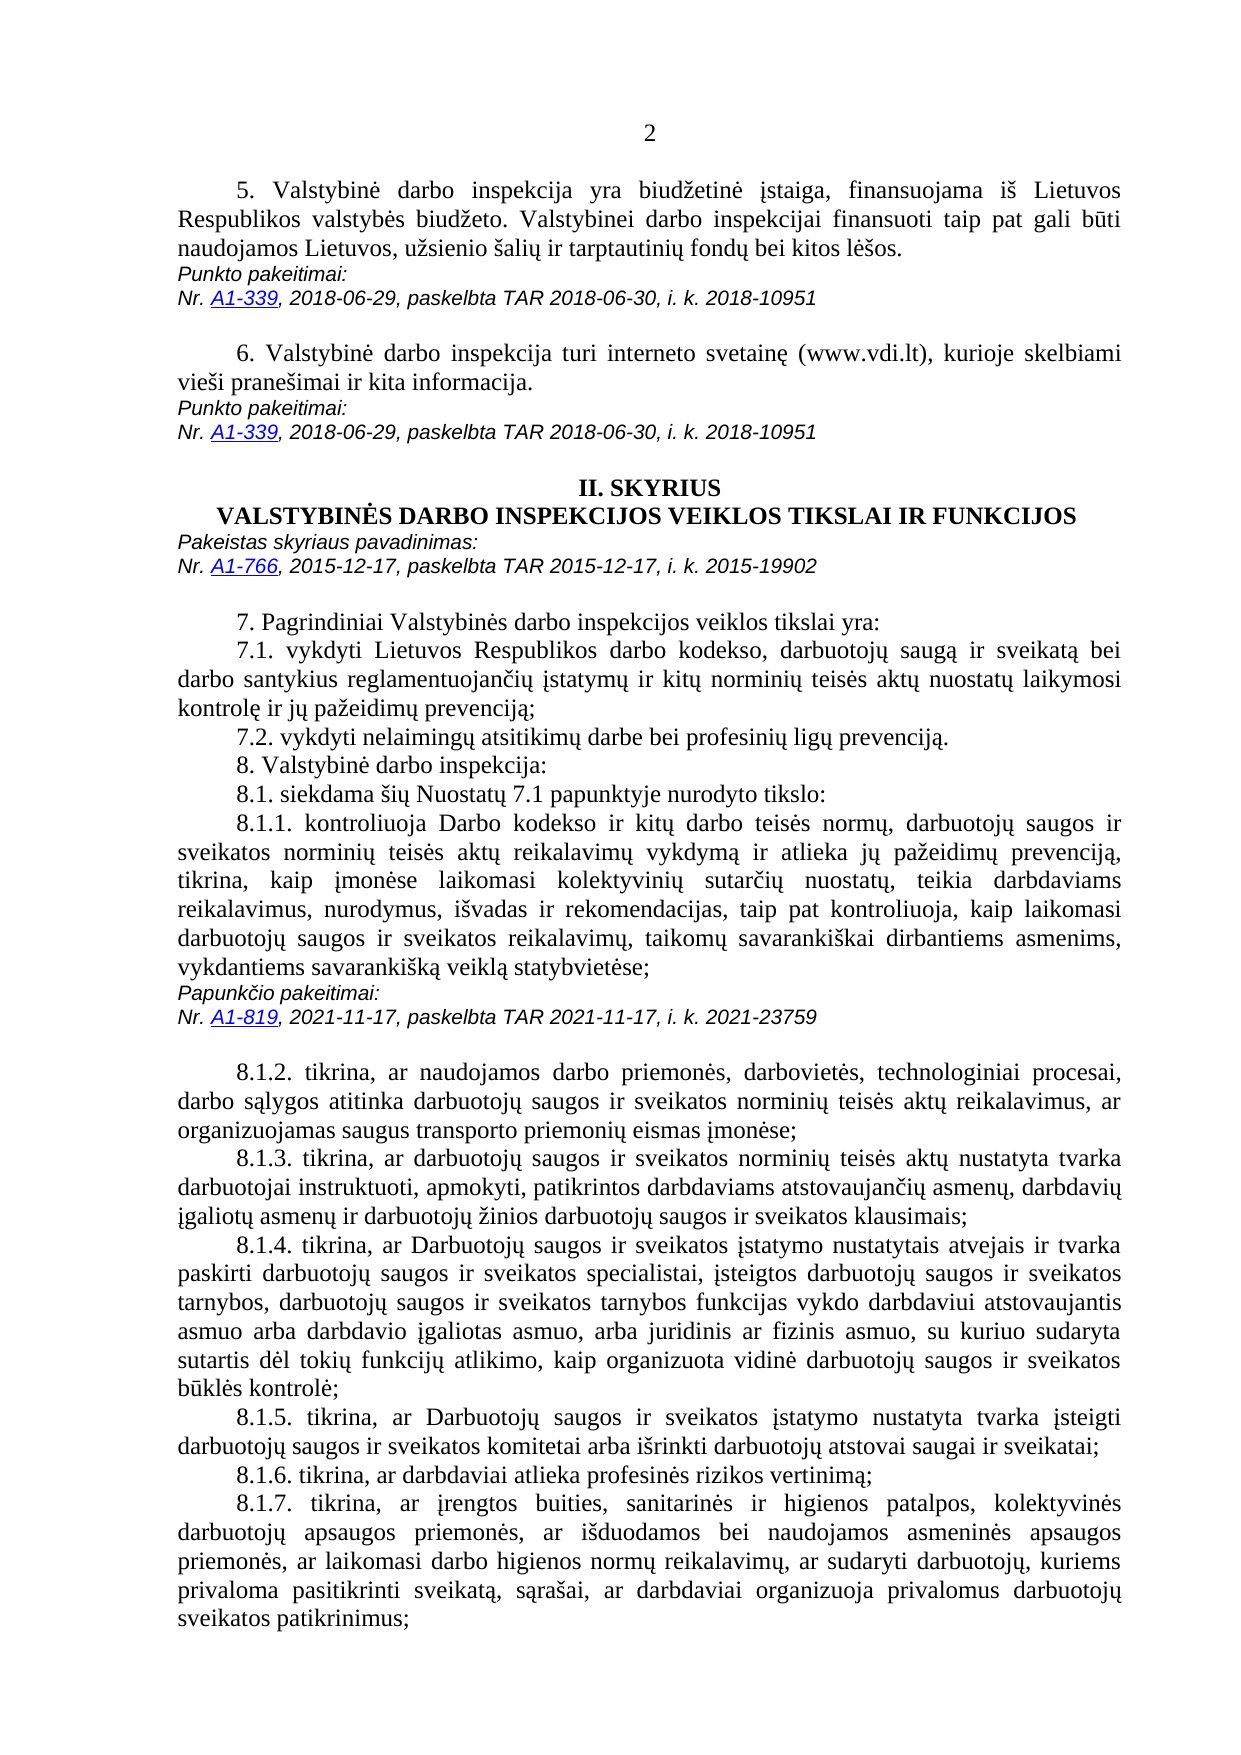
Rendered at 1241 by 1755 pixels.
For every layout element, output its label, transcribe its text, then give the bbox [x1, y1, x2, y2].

text 7. Pagrindiniai Valstybinės darbo inspekcijos veiklos tikslai yra: [177, 607, 1122, 636]
text 8.1.7. tikrina, ar įrengtos buities, sanitarinės ir higienos patalpos, kolektyvinės darbuotojų apsaugos priemonės, ar išduodamos bei naudojamos asmeninės apsaugos priemonės, ar laikomasi darbo higienos normų reikalavimų, ar sudaryti darbuotojų, kuriems privaloma pasitikrinti sveikatą, sąrašai, ar darbdaviai organizuoja privalomus darbuotojų sveikatos patikrinimus; [177, 1488, 1122, 1632]
text 8.1.2. tikrina, ar naudojamos darbo priemonės, darbovietės, technologiniai procesai, darbo sąlygos atitinka darbuotojų saugos ir sveikatos norminių teisės aktų reikalavimus, ar organizuojamas saugus transporto priemonių eismas įmonėse; [177, 1057, 1122, 1143]
text Nr. A1-339, 2018-06-29, paskelbta TAR 2018-06-30, i. k. 2018-10951 [177, 420, 1122, 444]
text 8.1.3. tikrina, ar darbuotojų saugos ir sveikatos norminių teisės aktų nustatyta tvarka darbuotojai instruktuoti, apmokyti, patikrintos darbdaviams atstovaujančių asmenų, darbdavių įgaliotų asmenų ir darbuotojų žinios darbuotojų saugos ir sveikatos klausimais; [177, 1143, 1122, 1230]
text Nr. A1-339, 2018-06-29, paskelbta TAR 2018-06-30, i. k. 2018-10951 [177, 286, 1122, 310]
text II. skyrius [177, 473, 1122, 501]
text 7.1. vykdyti Lietuvos Respublikos darbo kodekso, darbuotojų saugą ir sveikatą bei darbo santykius reglamentuojančių įstatymų ir kitų norminių teisės aktų nuostatų laikymosi kontrolę ir jų pažeidimų prevenciją; [177, 636, 1122, 722]
text Nr. A1-819, 2021-11-17, paskelbta TAR 2021-11-17, i. k. 2021-23759 [177, 1004, 1122, 1028]
text Punkto pakeitimai: [177, 396, 1122, 420]
text Nr. A1-766, 2015-12-17, paskelbta TAR 2015-12-17, i. k. 2015-19902 [177, 554, 1122, 578]
text Pakeistas skyriaus pavadinimas: [177, 530, 1122, 554]
text 8.1.6. tikrina, ar darbdaviai atlieka profesinės rizikos vertinimą; [177, 1460, 1122, 1488]
text 8. Valstybinė darbo inspekcija: [177, 751, 1122, 779]
text 6. Valstybinė darbo inspekcija turi interneto svetainę (www.vdi.lt), kurioje skelbiami vieši pranešimai ir kita informacija. [177, 338, 1122, 396]
text VALSTYBINĖS DARBO INSPEKCIJOS VEIKLOS TIKSLAI IR FUNKCIJOS [177, 501, 1122, 530]
text 8.1. siekdama šių Nuostatų 7.1 papunktyje nurodyto tikslo: [177, 779, 1122, 808]
text Punkto pakeitimai: [177, 262, 1122, 286]
text 8.1.5. tikrina, ar Darbuotojų saugos ir sveikatos įstatymo nustatyta tvarka įsteigti darbuotojų saugos ir sveikatos komitetai arba išrinkti darbuotojų atstovai saugai ir sveikatai; [177, 1402, 1122, 1460]
text 8.1.4. tikrina, ar Darbuotojų saugos ir sveikatos įstatymo nustatytais atvejais ir tvarka paskirti darbuotojų saugos ir sveikatos specialistai, įsteigtos darbuotojų saugos ir sveikatos tarnybos, darbuotojų saugos ir sveikatos tarnybos funkcijas vykdo darbdaviui atstovaujantis asmuo arba darbdavio įgaliotas asmuo, arba juridinis ar fizinis asmuo, su kuriuo sudaryta sutartis dėl tokių funkcijų atlikimo, kaip organizuota vidinė darbuotojų saugos ir sveikatos būklės kontrolė; [177, 1230, 1122, 1402]
text 5. Valstybinė darbo inspekcija yra biudžetinė įstaiga, finansuojama iš Lietuvos Respublikos valstybės biudžeto. Valstybinei darbo inspekcijai finansuoti taip pat gali būti naudojamos Lietuvos, užsienio šalių ir tarptautinių fondų bei kitos lėšos. [177, 176, 1122, 262]
text Papunkčio pakeitimai: [177, 981, 1122, 1004]
text 7.2. vykdyti nelaimingų atsitikimų darbe bei profesinių ligų prevenciją. [177, 722, 1122, 751]
text 8.1.1. kontroliuoja Darbo kodekso ir kitų darbo teisės normų, darbuotojų saugos ir sveikatos norminių teisės aktų reikalavimų vykdymą ir atlieka jų pažeidimų prevenciją, tikrina, kaip įmonėse laikomasi kolektyvinių sutarčių nuostatų, teikia darbdaviams reikalavimus, nurodymus, išvadas ir rekomendacijas, taip pat kontroliuoja, kaip laikomasi darbuotojų saugos ir sveikatos reikalavimų, taikomų savarankiškai dirbantiems asmenims, vykdantiems savarankišką veiklą statybvietėse; [177, 808, 1122, 981]
